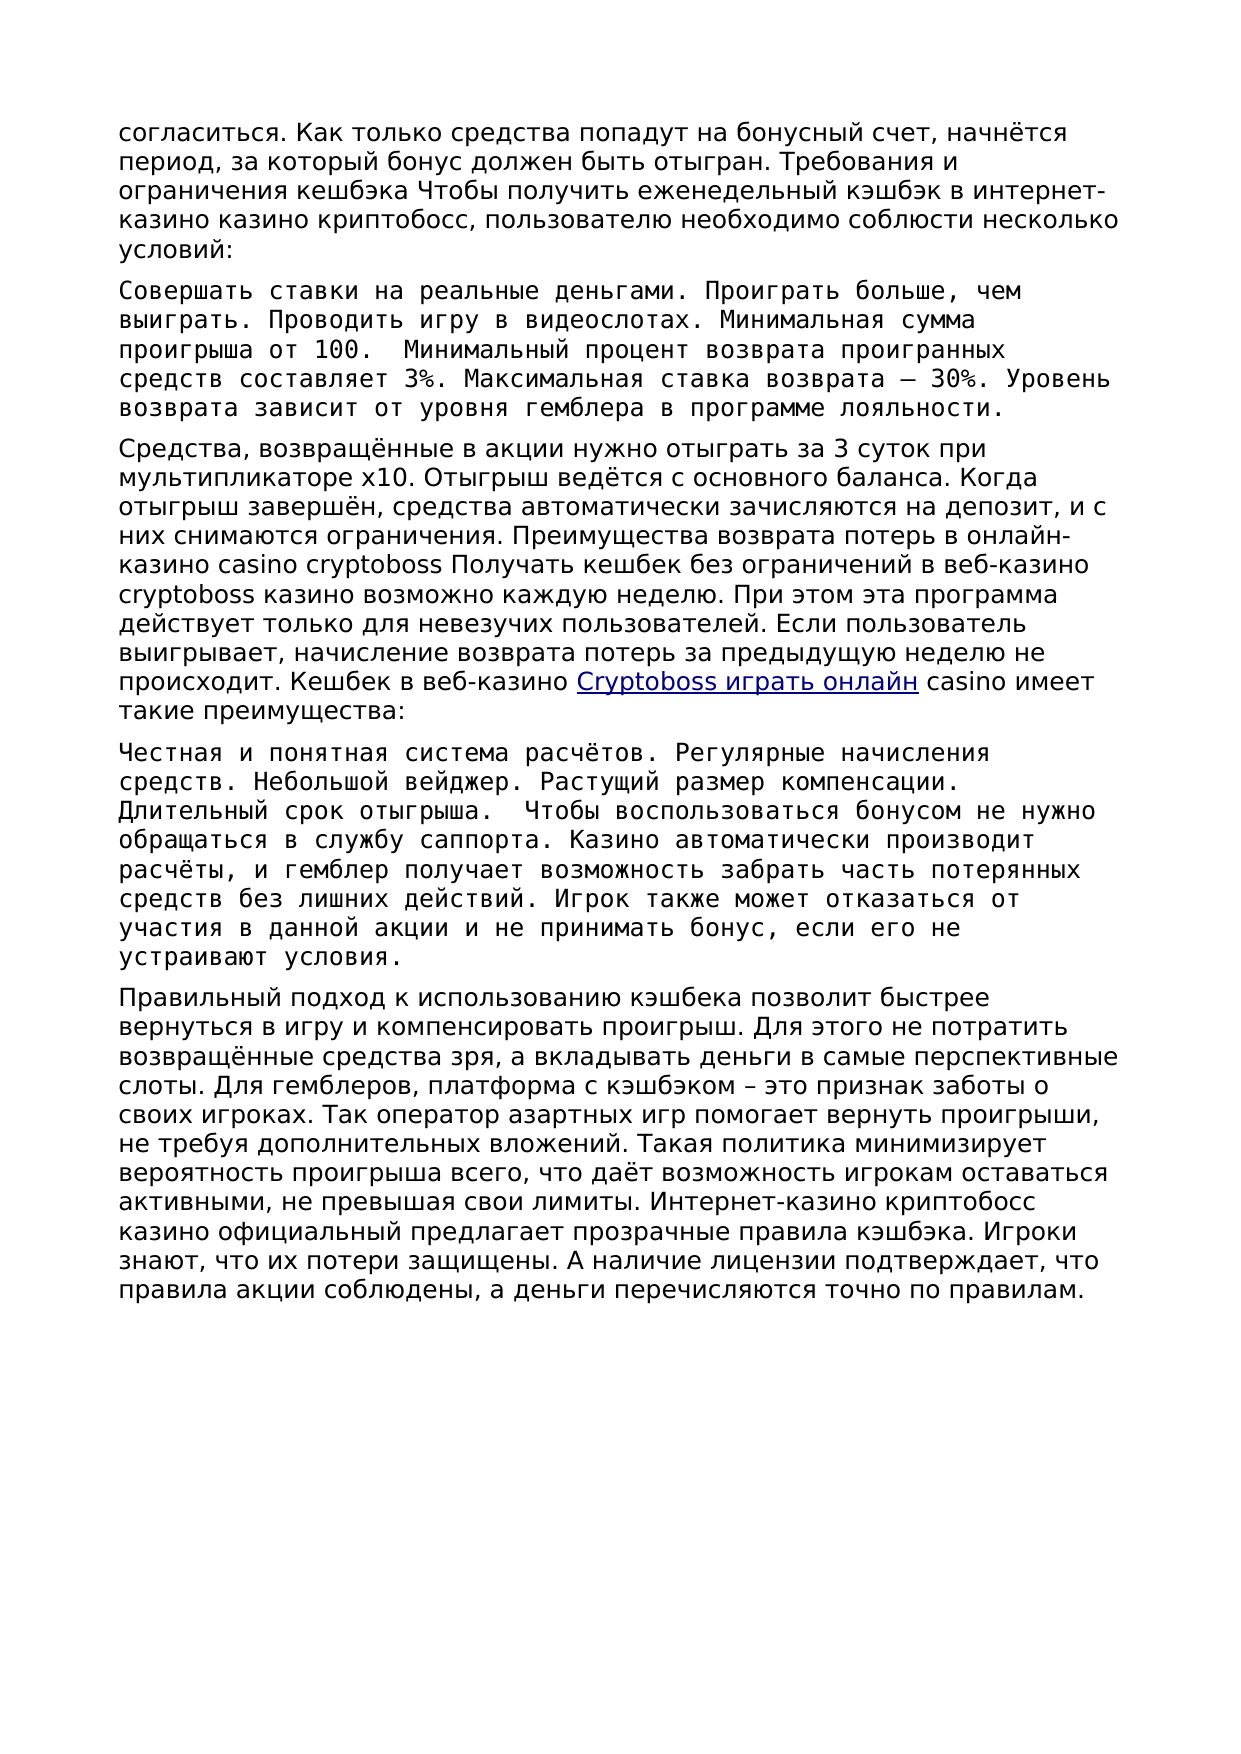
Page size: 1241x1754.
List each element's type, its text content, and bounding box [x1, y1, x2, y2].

text Средства, возвращённые в акции нужно отыграть за 3 суток при мультипликаторе х10. Отыгрыш ведётся с основного баланса. Когда отыгрыш завершён, средства автоматически зачисляются на депозит, и с них снимаются ограничения. Преимущества возврата потерь в онлайн-казино casino cryptoboss Получать кешбек без ограничений в веб-казино cryptoboss казино возможно каждую неделю. При этом эта программа действует только для невезучих пользователей. Если пользователь выигрывает, начисление возврата потерь за предыдущую неделю не происходит. Кешбек в веб-казино Cryptoboss играть онлайн casino имеет такие преимущества: [118, 434, 1122, 726]
text согласиться. Как только средства попадут на бонусный счет, начнётся период, за который бонус должен быть отыгран. Требования и ограничения кешбэка Чтобы получить еженедельный кэшбэк в интернет-казино казино криптобосс, пользователю необходимо соблюсти несколько условий: [118, 118, 1122, 264]
text Совершать ставки на реальные деньгами. Проиграть больше, чем выиграть. Проводить игру в видеослотах. Минимальная сумма проигрыша от 100. Минимальный процент возврата проигранных средств составляет 3%. Максимальная ставка возврата — 30%. Уровень возврата зависит от уровня гемблера в программе лояльности. [118, 276, 1122, 422]
text Честная и понятная система расчётов. Регулярные начисления средств. Небольшой вейджер. Растущий размер компенсации. Длительный срок отыгрыша. Чтобы воспользоваться бонусом не нужно обращаться в службу саппорта. Казино автоматически производит расчёты, и гемблер получает возможность забрать часть потерянных средств без лишних действий. Игрок также может отказаться от участия в данной акции и не принимать бонус, если его не устраивают условия. [118, 738, 1122, 972]
text Правильный подход к использованию кэшбека позволит быстрее вернуться в игру и компенсировать проигрыш. Для этого не потратить возвращённые средства зря, а вкладывать деньги в самые перспективные слоты. Для гемблеров, платформа с кэшбэком – это признак заботы о своих игроках. Так оператор азартных игр помогает вернуть проигрыши, не требуя дополнительных вложений. Такая политика минимизирует вероятность проигрыша всего, что даёт возможность игрокам оставаться активными, не превышая свои лимиты. Интернет-казино криптобосс казино официальный предлагает прозрачные правила кэшбэка. Игроки знают, что их потери защищены. А наличие лицензии подтверждает, что правила акции соблюдены, а деньги перечисляются точно по правилам. [118, 983, 1122, 1304]
